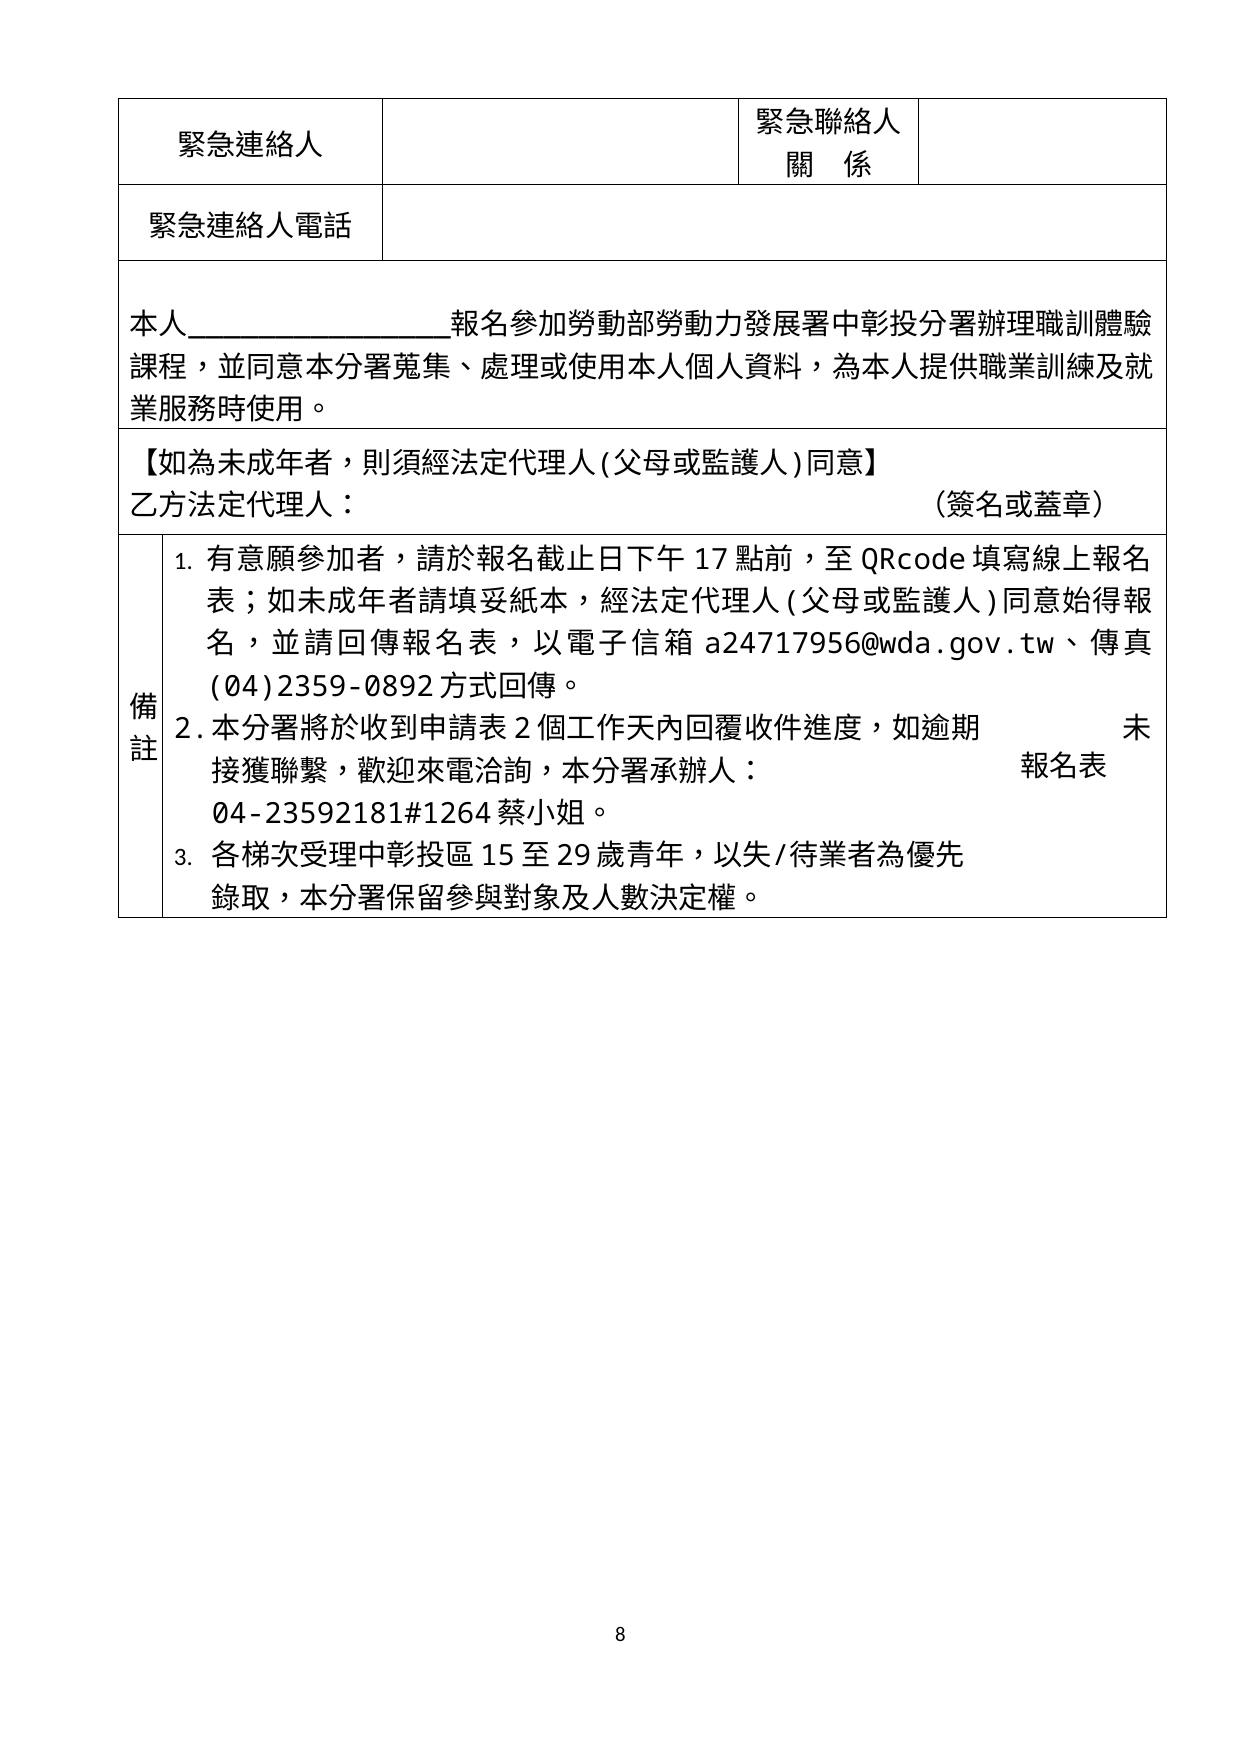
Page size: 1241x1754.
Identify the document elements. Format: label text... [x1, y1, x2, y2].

table_cell [383, 99, 738, 184]
table_cell [919, 99, 1166, 184]
table_cell 緊急連絡人 [119, 99, 382, 184]
table_cell 有意願參加者，請於報名截止日下午17點前，至QRcode填寫線上報名表；如未成年者請填妥紙本，經法定代理人(父母或監護人)同意始得報名，並請回傳報名表，以電子信箱a24717956@wda.gov.tw、傳真(04)2359-0892方式回傳。 本分署將於收到申請表2個工作天內回覆收件進度，如逾期未接獲聯繫，歡迎來電洽詢，本分署承辦人： 04-23592181#1264蔡小姐。 各梯次受理中彰投區15至29歲青年，以失/待業者為優先 錄取，本分署保留參與對象及人數決定權。 [163, 535, 1166, 917]
table_cell 緊急連絡人電話 [119, 185, 382, 260]
table_cell 【如為未成年者，則須經法定代理人(父母或監護人)同意】 乙方法定代理人： （簽名或蓋章） [119, 429, 1166, 534]
table_cell 本人_______________報名參加勞動部勞動力發展署中彰投分署辦理職訓體驗課程，並同意本分署蒐集、處理或使用本人個人資料，為本人提供職業訓練及就業服務時使用。 [119, 261, 1166, 428]
table_cell 緊急聯絡人 關 係 [739, 99, 918, 184]
table_cell 備註 [119, 535, 162, 917]
table_cell [383, 185, 1166, 260]
